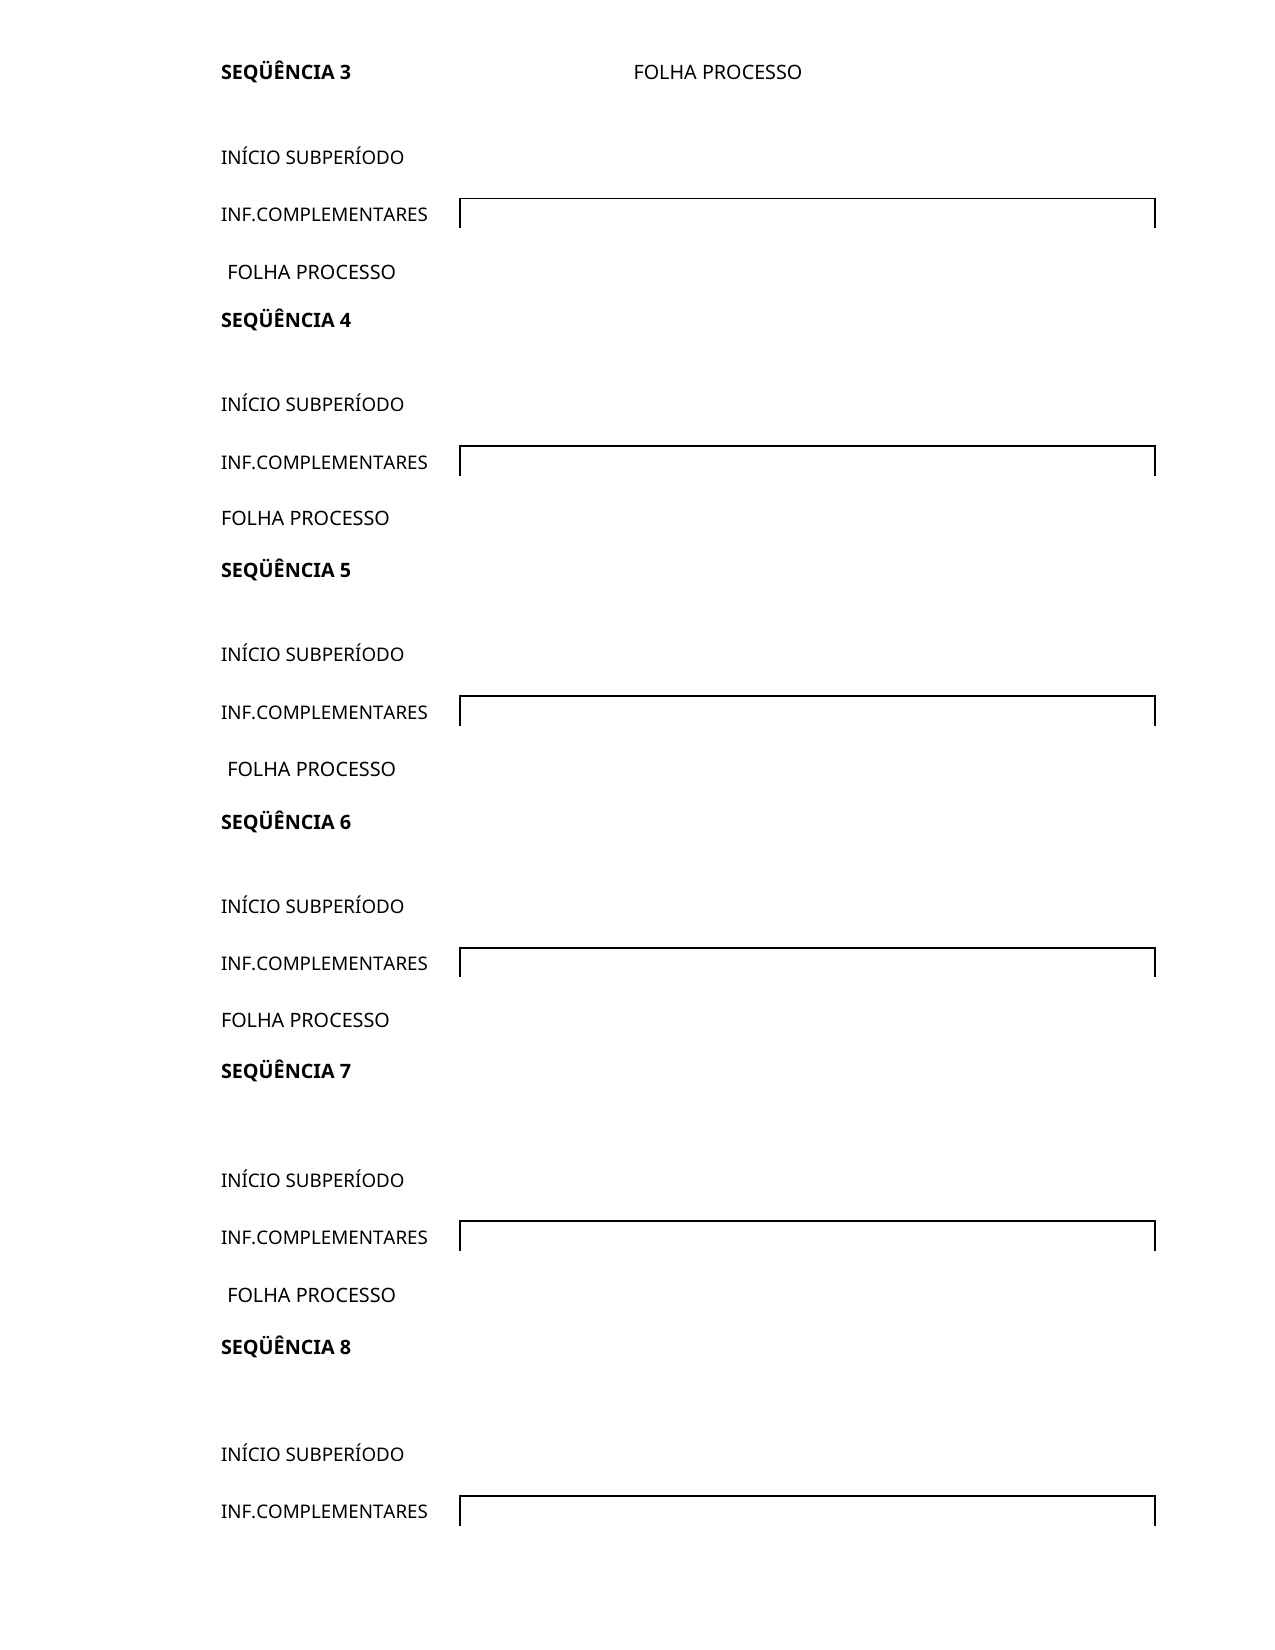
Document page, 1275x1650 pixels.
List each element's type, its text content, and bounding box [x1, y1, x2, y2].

text INÍCIO SUBPERÍODO [221, 893, 481, 919]
text FOLHA PROCESSO [227, 258, 481, 285]
text SEQÜÊNCIA 5 [221, 556, 481, 583]
text INÍCIO SUBPERÍODO [221, 642, 481, 667]
text FOLHA PROCESSO [227, 1281, 481, 1308]
text INF.COMPLEMENTARES [221, 951, 459, 976]
text INÍCIO SUBPERÍODO [221, 1167, 481, 1193]
text [461, 449, 481, 474]
text [461, 951, 481, 976]
text [461, 1224, 481, 1250]
text INF.COMPLEMENTARES [221, 1224, 459, 1250]
text INÍCIO SUBPERÍODO [221, 1442, 481, 1467]
text SEQÜÊNCIA 8 [221, 1333, 481, 1361]
text INF.COMPLEMENTARES [221, 449, 459, 474]
text FOLHA PROCESSO [633, 59, 1160, 86]
text INF.COMPLEMENTARES [221, 699, 459, 724]
text INÍCIO SUBPERÍODO [221, 392, 481, 417]
text SEQÜÊNCIA 3 [221, 59, 481, 86]
text [461, 201, 481, 227]
text SEQÜÊNCIA 4 [221, 306, 481, 333]
text SEQÜÊNCIA 7 [221, 1058, 481, 1085]
text INF.COMPLEMENTARES [221, 201, 459, 227]
text SEQÜÊNCIA 6 [221, 808, 481, 835]
text [461, 699, 481, 724]
text INÍCIO SUBPERÍODO [221, 144, 481, 170]
text [461, 1499, 481, 1524]
text FOLHA PROCESSO [221, 1006, 481, 1033]
text FOLHA PROCESSO [221, 504, 481, 531]
text INF.COMPLEMENTARES [221, 1499, 459, 1524]
text FOLHA PROCESSO [227, 755, 481, 782]
